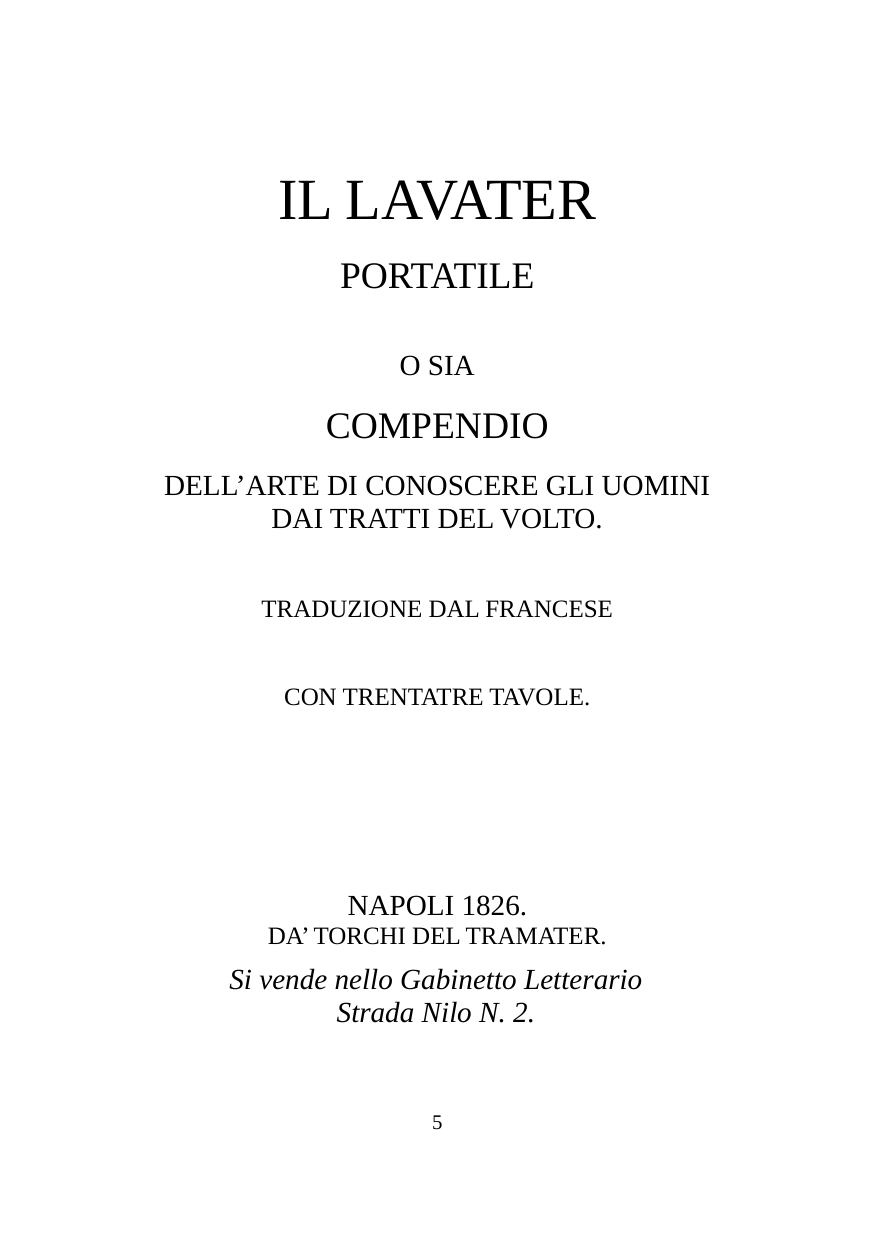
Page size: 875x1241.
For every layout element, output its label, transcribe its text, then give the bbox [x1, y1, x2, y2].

text DA’ TORCHI DEL TRAMATER. [106, 921, 768, 950]
text CON TRENTATRE TAVOLE. [106, 682, 768, 711]
text IL LAVATER PORTATILE [106, 165, 768, 297]
text TRADUZIONE DAL FRANCESE [106, 594, 768, 623]
text NAPOLI 1826. [106, 888, 768, 921]
text Si vende nello Gabinetto Letterario Strada Nilo N. 2. [106, 962, 768, 1029]
text DELL’ARTE DI CONOSCERE GLI UOMINI DAI TRATTI DEL VOLTO. [106, 468, 768, 535]
text O SIA COMPENDIO [106, 348, 768, 446]
